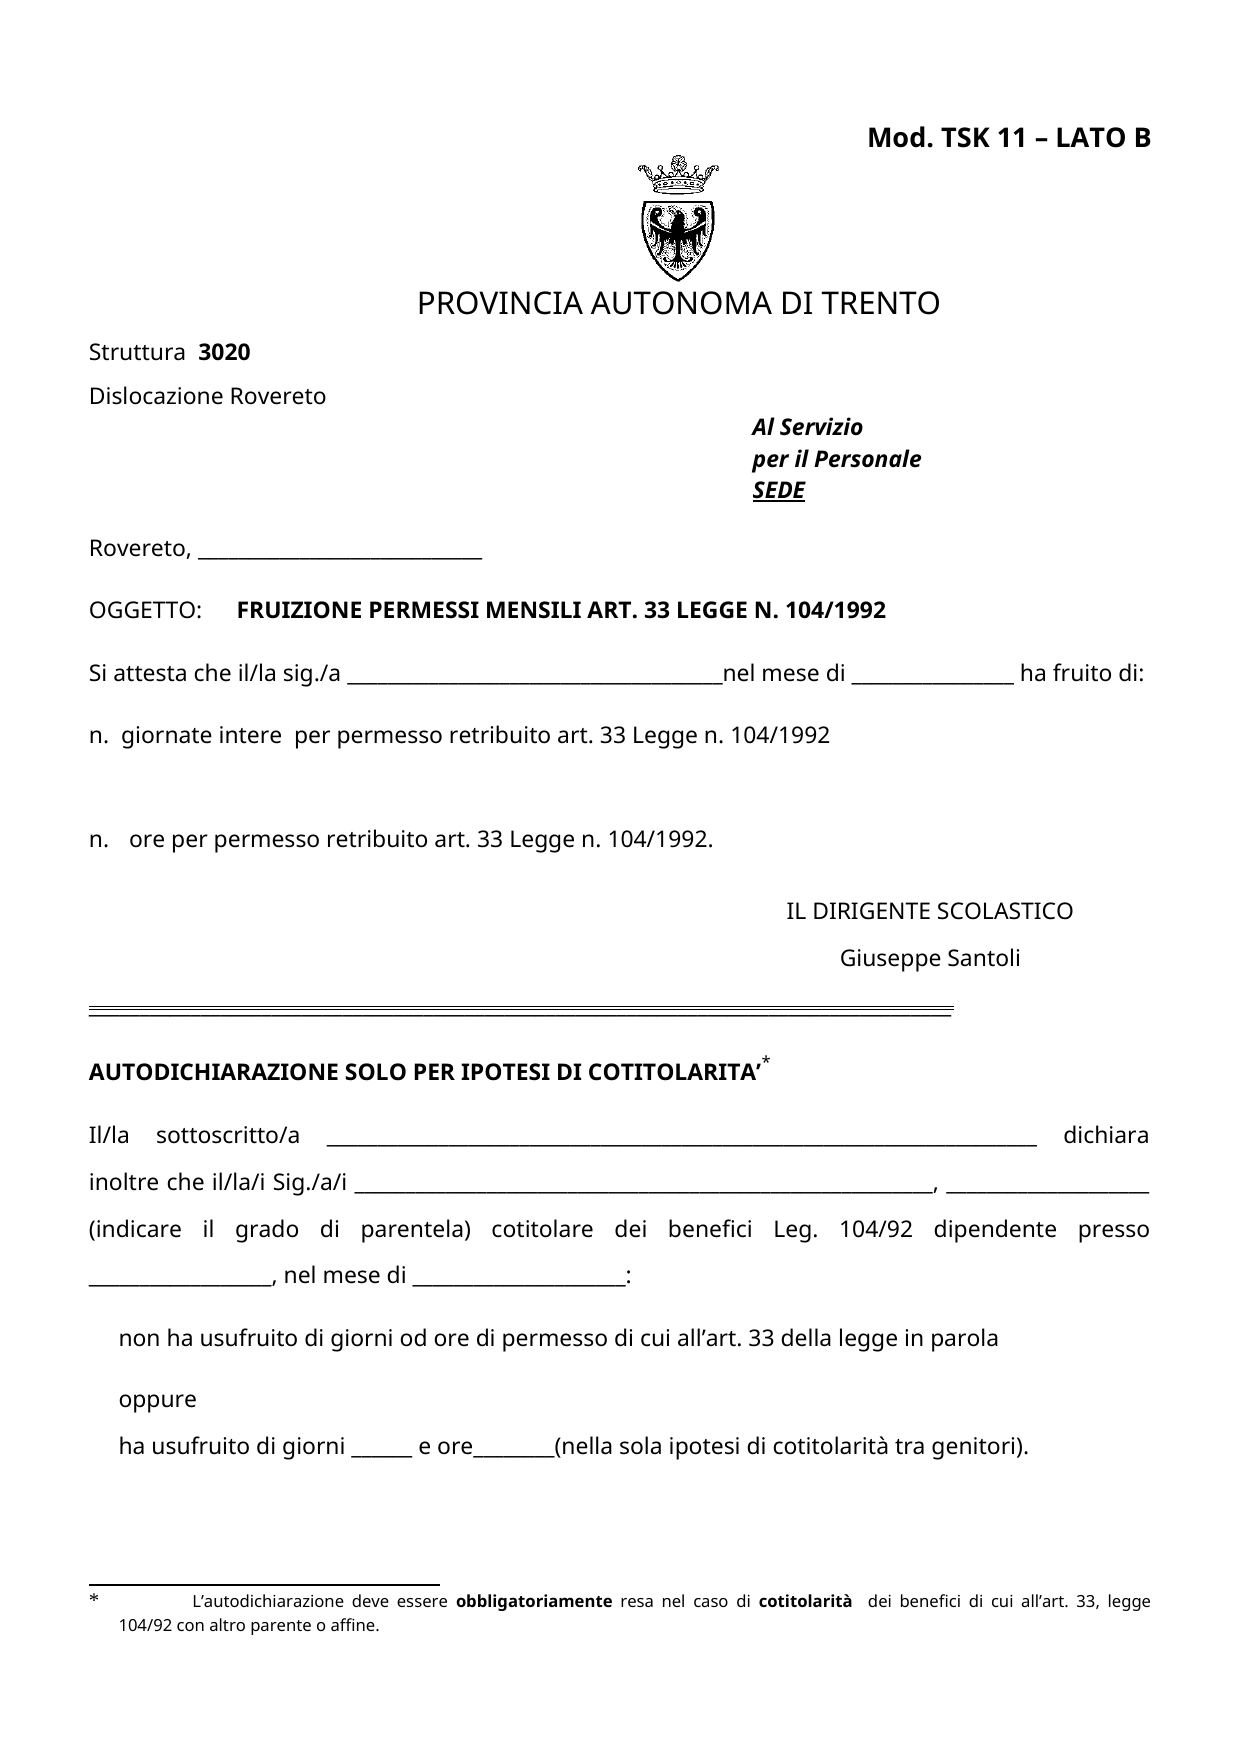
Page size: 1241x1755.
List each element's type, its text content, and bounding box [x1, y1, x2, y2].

text Mod. TSK 11 – LATO B [89, 118, 1152, 155]
text AUTODICHIARAZIONE SOLO PER IPOTESI DI COTITOLARITA’ [89, 1051, 1152, 1088]
picture [637, 155, 721, 282]
text Si attesta che il/la sig./a _____________________________________nel mese di ________________ ha fruito di: [89, 656, 1152, 688]
text ha usufruito di giorni ______ e ore________(nella sola ipotesi di cotitolarità tra genitori). [89, 1430, 1152, 1461]
text Dislocazione Rovereto [89, 380, 1152, 411]
text OGGETTO: FRUIZIONE PERMESSI MENSILI ART. 33 LEGGE N. 104/1992 [89, 594, 1093, 625]
text PROVINCIA AUTONOMA DI TRENTO [89, 281, 1240, 324]
text Al Servizio [89, 411, 1152, 443]
text Rovereto, ____________________________ [89, 531, 1152, 563]
text n. ore per permesso retribuito art. 33 Legge n. 104/1992. [89, 790, 1152, 864]
text SEDE [89, 474, 1152, 505]
text Struttura 3020 [89, 336, 1152, 368]
text _____________________________________________________________________________________ [89, 989, 1152, 1020]
text L’autodichiarazione deve essere obbligatoriamente resa nel caso di cotitolarità dei benefici di cui all’art. 33, legge 104/92 con altro parente o affine. [89, 1585, 1152, 1636]
text Giuseppe Santoli [709, 942, 1152, 973]
text oppure [118, 1383, 1152, 1414]
text n. giornate intere per permesso retribuito art. 33 Legge n. 104/1992 [89, 719, 1152, 750]
text Il/la sottoscritto/a ______________________________________________________________________ dichiara inoltre che il/la/i Sig./a/i _________________________________________________________, ____________________ (indicare il grado di parentela) cotitolare dei benefici Leg. 104/92 dipendente presso __________________, nel mese di _____________________: [89, 1119, 1152, 1291]
text non ha usufruito di giorni od ore di permesso di cui all’art. 33 della legge in parola [89, 1306, 1152, 1357]
text IL DIRIGENTE SCOLASTICO [709, 895, 1152, 926]
text per il Personale [89, 443, 1152, 474]
